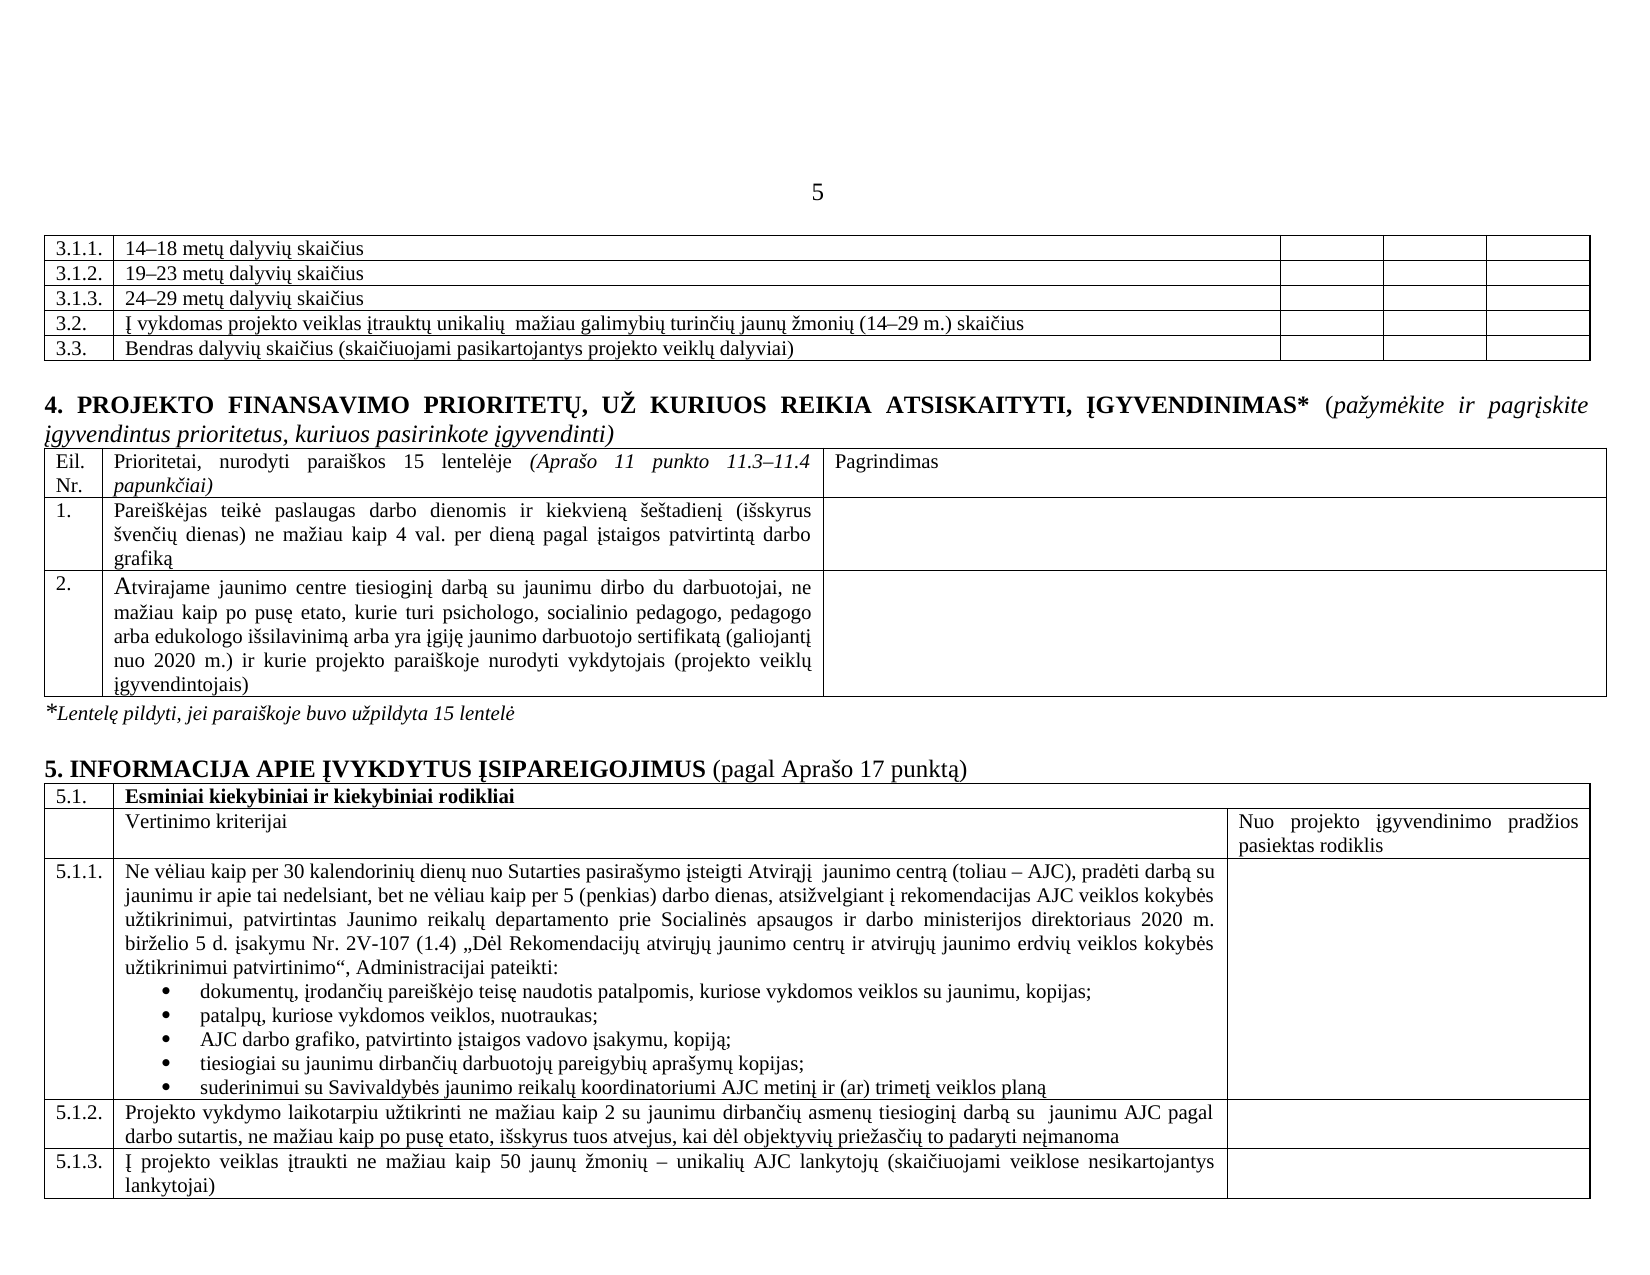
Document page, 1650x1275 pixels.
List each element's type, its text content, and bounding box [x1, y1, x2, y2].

table_cell 3.1.1. [45, 236, 113, 260]
table_cell 24–29 metų dalyvių skaičius [114, 286, 1280, 310]
text 4. PROJEKTO FINANSAVIMO PRIORITETŲ, UŽ KURIUOS REIKIA ATSISKAITYTI, ĮGYVENDINIMAS* (pažymėkite ir pagrįskite įgyvendintus prioritetus, kuriuos pasirinkote įgyvendinti) [44, 390, 1591, 447]
table_cell [1281, 336, 1383, 360]
table_cell Į projekto veiklas įtraukti ne mažiau kaip 50 jaunų žmonių – unikalių AJC lankytojų (skaičiuojami veiklose nesikartojantys lankytojai) [114, 1149, 1227, 1197]
table_cell [1228, 859, 1589, 1099]
table_header 5.1. [45, 784, 113, 808]
table_cell [1281, 236, 1383, 260]
table_header Pagrindimas [824, 449, 1606, 497]
table_cell [45, 809, 113, 857]
table_cell 5.1.1. [45, 859, 113, 1099]
table_cell [1228, 1149, 1589, 1197]
table_cell 1. [45, 498, 102, 570]
table_cell Bendras dalyvių skaičius (skaičiuojami pasikartojantys projekto veiklų dalyviai) [114, 336, 1280, 360]
table_cell [1384, 311, 1486, 335]
table_cell Projekto vykdymo laikotarpiu užtikrinti ne mažiau kaip 2 su jaunimu dirbančių asmenų tiesioginį darbą su jaunimu AJC pagal darbo sutartis, ne mažiau kaip po pusę etato, išskyrus tuos atvejus, kai dėl objektyvių priežasčių to padaryti neįmanoma [114, 1100, 1227, 1148]
table_header Prioritetai, nurodyti paraiškos 15 lentelėje (Aprašo 11 punkto 11.3–11.4 papunkčiai) [103, 449, 823, 497]
table_cell [1228, 1100, 1589, 1148]
text 5. INFORMACIJA APIE ĮVYKDYTUS ĮSIPAREIGOJIMUS (pagal Aprašo 17 punktą) [44, 754, 1591, 783]
table_header Eil. Nr. [45, 449, 102, 497]
table_cell 5.1.2. [45, 1100, 113, 1148]
table_cell 5.1.3. [45, 1149, 113, 1197]
table_cell [1281, 311, 1383, 335]
table_cell Atvirajame jaunimo centre tiesioginį darbą su jaunimu dirbo du darbuotojai, ne mažiau kaip po pusę etato, kurie turi psichologo, socialinio pedagogo, pedagogo arba edukologo išsilavinimą arba yra įgiję jaunimo darbuotojo sertifikatą (galiojantį nuo 2020 m.) ir kurie projekto paraiškoje nurodyti vykdytojais (projekto veiklų įgyvendintojais) [103, 571, 823, 696]
table_cell 19–23 metų dalyvių skaičius [114, 261, 1280, 285]
table_cell 14–18 metų dalyvių skaičius [114, 236, 1280, 260]
table_cell 3.1.3. [45, 286, 113, 310]
table_cell [1487, 236, 1589, 260]
table_cell [824, 498, 1606, 570]
table_cell [1384, 261, 1486, 285]
table_header Esminiai kiekybiniai ir kiekybiniai rodikliai [114, 784, 1589, 808]
table_cell [1281, 286, 1383, 310]
table_cell [1487, 261, 1589, 285]
table_cell [1487, 336, 1589, 360]
text *Lentelę pildyti, jei paraiškoje buvo užpildyta 15 lentelė [44, 697, 1591, 726]
table_cell Pareiškėjas teikė paslaugas darbo dienomis ir kiekvieną šeštadienį (išskyrus švenčių dienas) ne mažiau kaip 4 val. per dieną pagal įstaigos patvirtintą darbo grafiką [103, 498, 823, 570]
table_cell [1487, 286, 1589, 310]
table_cell [1384, 236, 1486, 260]
table_cell 3.2. [45, 311, 113, 335]
table_cell [1384, 336, 1486, 360]
table_cell 2. [45, 571, 102, 696]
table_cell Į vykdomas projekto veiklas įtrauktų unikalių mažiau galimybių turinčių jaunų žmonių (14–29 m.) skaičius [114, 311, 1280, 335]
table_cell Vertinimo kriterijai [114, 809, 1227, 857]
table_cell [1487, 311, 1589, 335]
table_cell Nuo projekto įgyvendinimo pradžios pasiektas rodiklis [1228, 809, 1589, 857]
table_cell [1281, 261, 1383, 285]
table_cell 3.1.2. [45, 261, 113, 285]
table_cell 3.3. [45, 336, 113, 360]
table_cell Ne vėliau kaip per 30 kalendorinių dienų nuo Sutarties pasirašymo įsteigti Atvirąjį jaunimo centrą (toliau – AJC), pradėti darbą su jaunimu ir apie tai nedelsiant, bet ne vėliau kaip per 5 (penkias) darbo dienas, atsižvelgiant į rekomendacijas AJC veiklos kokybės užtikrinimui, patvirtintas Jaunimo reikalų departamento prie Socialinės apsaugos ir darbo ministerijos direktoriaus 2020 m. birželio 5 d. įsakymu Nr. 2V-107 (1.4) „Dėl Rekomendacijų atvirųjų jaunimo centrų ir atvirųjų jaunimo erdvių veiklos kokybės užtikrinimui patvirtinimo“, Administracijai pateikti:  dokumentų, įrodančių pareiškėjo teisę naudotis patalpomis, kuriose vykdomos veiklos su jaunimu, kopijas;  patalpų, kuriose vykdomos veiklos, nuotraukas;  AJC darbo grafiko, patvirtinto įstaigos vadovo įsakymu, kopiją;  tiesiogiai su jaunimu dirbančių darbuotojų pareigybių aprašymų kopijas;  suderinimui su Savivaldybės jaunimo reikalų koordinatoriumi AJC metinį ir (ar) trimetį veiklos planą [114, 859, 1227, 1099]
table_cell [824, 571, 1606, 696]
table_cell [1384, 286, 1486, 310]
